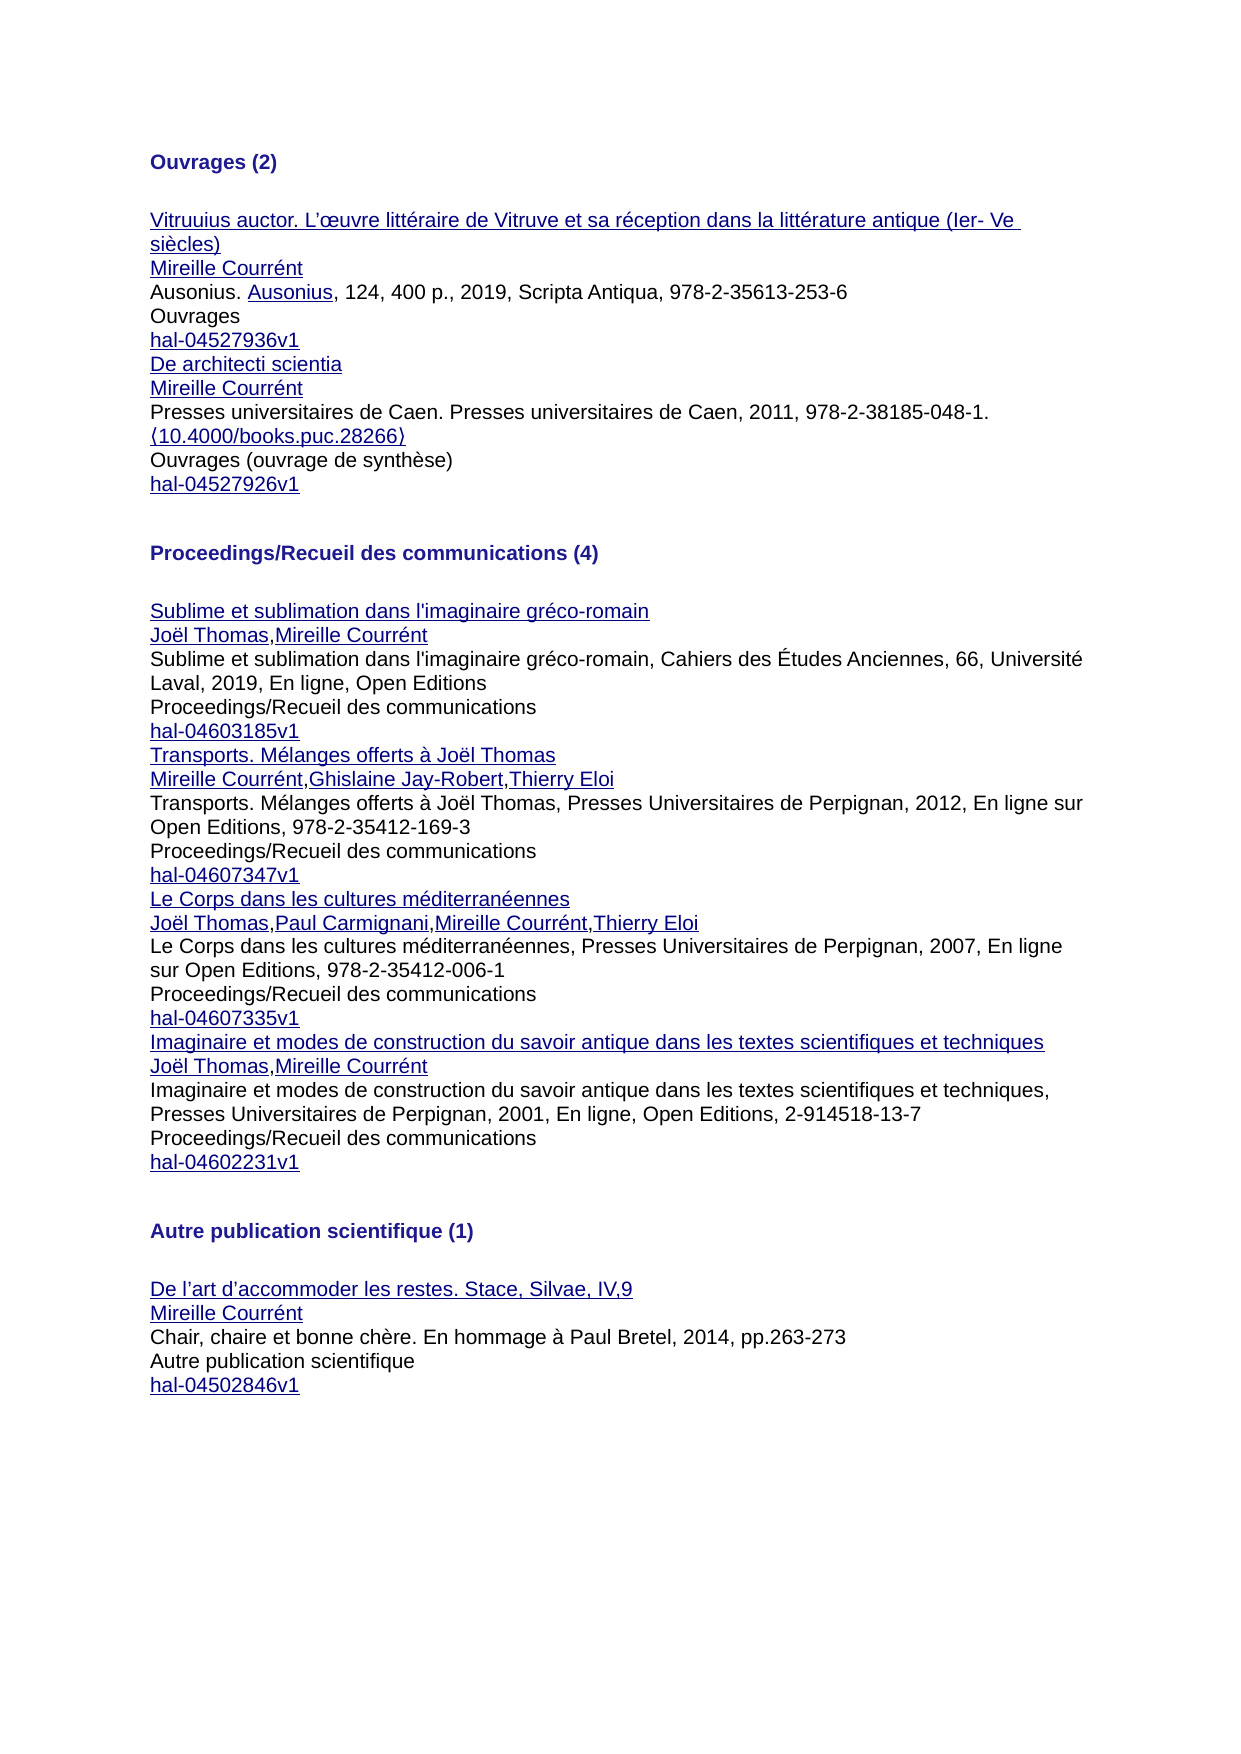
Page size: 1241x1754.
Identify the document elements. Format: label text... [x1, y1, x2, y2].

table_cell Imaginaire et modes de construction du savoir antique dans les textes scientifiques et techniques Joël Thomas,Mireille Courrént Imaginaire et modes de construction du savoir antique dans les textes scientifiques et techniques, Presses Universitaires de Perpignan, 2001, En ligne, Open Editions, 2-914518-13-7 Proceedings/Recueil des communications hal-04602231v1 [150, 1030, 1090, 1174]
table_cell Transports. Mélanges offerts à Joël Thomas Mireille Courrént,Ghislaine Jay-Robert,Thierry Eloi Transports. Mélanges offerts à Joël Thomas, Presses Universitaires de Perpignan, 2012, En ligne sur Open Editions, 978-2-35412-169-3 Proceedings/Recueil des communications hal-04607347v1 [150, 743, 1090, 886]
table_header Sublime et sublimation dans l'imaginaire gréco-romain Joël Thomas,Mireille Courrént Sublime et sublimation dans l'imaginaire gréco-romain, Cahiers des Études Anciennes, 66, Université Laval, 2019, En ligne, Open Editions Proceedings/Recueil des communications hal-04603185v1 [150, 599, 1090, 743]
table_cell Le Corps dans les cultures méditerranéennes Joël Thomas,Paul Carmignani,Mireille Courrént,Thierry Eloi Le Corps dans les cultures méditerranéennes, Presses Universitaires de Perpignan, 2007, En ligne sur Open Editions, 978-2-35412-006-1 Proceedings/Recueil des communications hal-04607335v1 [150, 886, 1090, 1030]
table_header De l’art d’accommoder les restes. Stace, Silvae, IV,9 Mireille Courrént Chair, chaire et bonne chère. En hommage à Paul Bretel, 2014, pp.263-273 Autre publication scientifique hal-04502846v1 [150, 1277, 1090, 1397]
subtitle Ouvrages (2) [150, 150, 1090, 174]
table_header Vitruuius auctor. L’œuvre littéraire de Vitruve et sa réception dans la littérature antique (Ier- Ve siècles) Mireille Courrént Ausonius. Ausonius, 124, 400 p., 2019, Scripta Antiqua, 978-2-35613-253-6 Ouvrages hal-04527936v1 [150, 208, 1090, 352]
table_cell De architecti scientia Mireille Courrént Presses universitaires de Caen. Presses universitaires de Caen, 2011, 978-2-38185-048-1. ⟨10.4000/books.puc.28266⟩ Ouvrages (ouvrage de synthèse) hal-04527926v1 [150, 352, 1090, 496]
subtitle Autre publication scientifique (1) [150, 1219, 1090, 1243]
subtitle Proceedings/Recueil des communications (4) [150, 541, 1090, 564]
